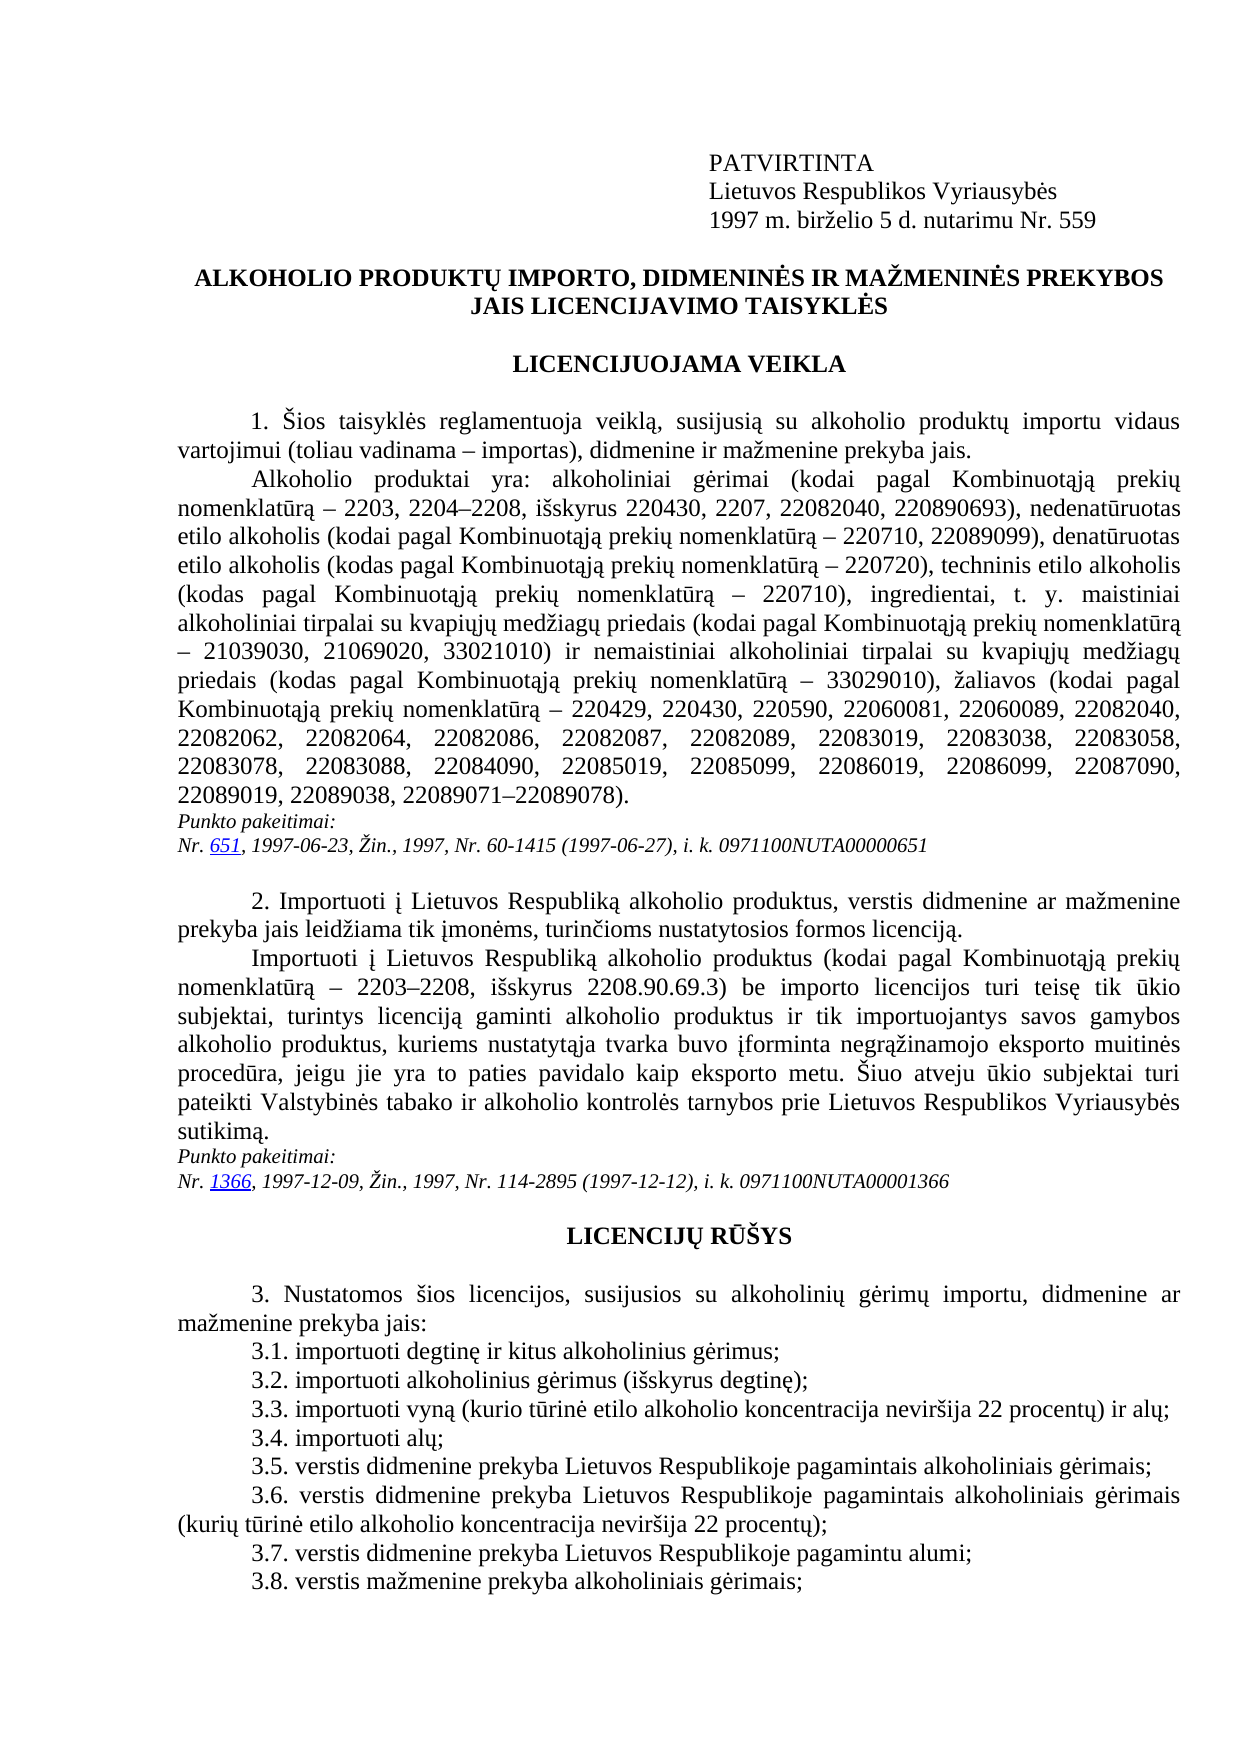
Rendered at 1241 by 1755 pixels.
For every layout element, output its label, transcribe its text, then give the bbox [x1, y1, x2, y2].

text Nr. 651, 1997-06-23, Žin., 1997, Nr. 60-1415 (1997-06-27), i. k. 0971100NUTA00000651 [177, 833, 1181, 857]
text 1. Šios taisyklės reglamentuoja veiklą, susijusią su alkoholio produktų importu vidaus vartojimui (toliau vadinama – importas), didmenine ir mažmenine prekyba jais. [177, 406, 1181, 464]
text 1997 m. birželio 5 d. nutarimu Nr. 559 [177, 205, 1181, 234]
text 3.3. importuoti vyną (kurio tūrinė etilo alkoholio koncentracija neviršija 22 procentų) ir alų; [177, 1394, 1181, 1423]
text 3.8. verstis mažmenine prekyba alkoholiniais gėrimais; [177, 1566, 1181, 1595]
text Licencijuojama veikla [177, 349, 1181, 378]
text Importuoti į Lietuvos Respubliką alkoholio produktus (kodai pagal Kombinuotąją prekių nomenklatūrą – 2203–2208, išskyrus 2208.90.69.3) be importo licencijos turi teisę tik ūkio subjektai, turintys licenciją gaminti alkoholio produktus ir tik importuojantys savos gamybos alkoholio produktus, kuriems nustatytąja tvarka buvo įforminta negrąžinamojo eksporto muitinės procedūra, jeigu jie yra to paties pavidalo kaip eksporto metu. Šiuo atveju ūkio subjektai turi pateikti Valstybinės tabako ir alkoholio kontrolės tarnybos prie Lietuvos Respublikos Vyriausybės sutikimą. [177, 943, 1181, 1144]
text 2. Importuoti į Lietuvos Respubliką alkoholio produktus, verstis didmenine ar mažmenine prekyba jais leidžiama tik įmonėms, turinčioms nustatytosios formos licenciją. [177, 886, 1181, 943]
text Alkoholio produktai yra: alkoholiniai gėrimai (kodai pagal Kombinuotąją prekių nomenklatūrą – 2203, 2204–2208, išskyrus 220430, 2207, 22082040, 220890693), nedenatūruotas etilo alkoholis (kodai pagal Kombinuotąją prekių nomenklatūrą – 220710, 22089099), denatūruotas etilo alkoholis (kodas pagal Kombinuotąją prekių nomenklatūrą – 220720), techninis etilo alkoholis (kodas pagal Kombinuotąją prekių nomenklatūrą – 220710), ingredientai, t. y. maistiniai alkoholiniai tirpalai su kvapiųjų medžiagų priedais (kodai pagal Kombinuotąją prekių nomenklatūrą – 21039030, 21069020, 33021010) ir nemaistiniai alkoholiniai tirpalai su kvapiųjų medžiagų priedais (kodas pagal Kombinuotąją prekių nomenklatūrą – 33029010), žaliavos (kodai pagal Kombinuotąją prekių nomenklatūrą – 220429, 220430, 220590, 22060081, 22060089, 22082040, 22082062, 22082064, 22082086, 22082087, 22082089, 22083019, 22083038, 22083058, 22083078, 22083088, 22084090, 22085019, 22085099, 22086019, 22086099, 22087090, 22089019, 22089038, 22089071–22089078). [177, 464, 1181, 809]
text 3.7. verstis didmenine prekyba Lietuvos Respublikoje pagamintu alumi; [177, 1538, 1181, 1566]
text 3. Nustatomos šios licencijos, susijusios su alkoholinių gėrimų importu, didmenine ar mažmenine prekyba jais: [177, 1279, 1181, 1336]
text Alkoholio produktų importo, didmeninės ir mažmeninės prekybos jais licencijavimo taisyklės [177, 263, 1181, 320]
text Lietuvos Respublikos Vyriausybės [177, 176, 1181, 205]
text 3.5. verstis didmenine prekyba Lietuvos Respublikoje pagamintais alkoholiniais gėrimais; [177, 1451, 1181, 1480]
text PATVIRTINTA [177, 148, 1181, 176]
text Licencijų rūšys [177, 1221, 1181, 1250]
text 3.1. importuoti degtinę ir kitus alkoholinius gėrimus; [177, 1336, 1181, 1365]
text Nr. 1366, 1997-12-09, Žin., 1997, Nr. 114-2895 (1997-12-12), i. k. 0971100NUTA00001366 [177, 1168, 1181, 1193]
text Punkto pakeitimai: [177, 1144, 1181, 1168]
text Punkto pakeitimai: [177, 809, 1181, 833]
text 3.4. importuoti alų; [177, 1423, 1181, 1451]
text 3.6. verstis didmenine prekyba Lietuvos Respublikoje pagamintais alkoholiniais gėrimais (kurių tūrinė etilo alkoholio koncentracija neviršija 22 procentų); [177, 1480, 1181, 1538]
text 3.2. importuoti alkoholinius gėrimus (išskyrus degtinę); [177, 1365, 1181, 1394]
